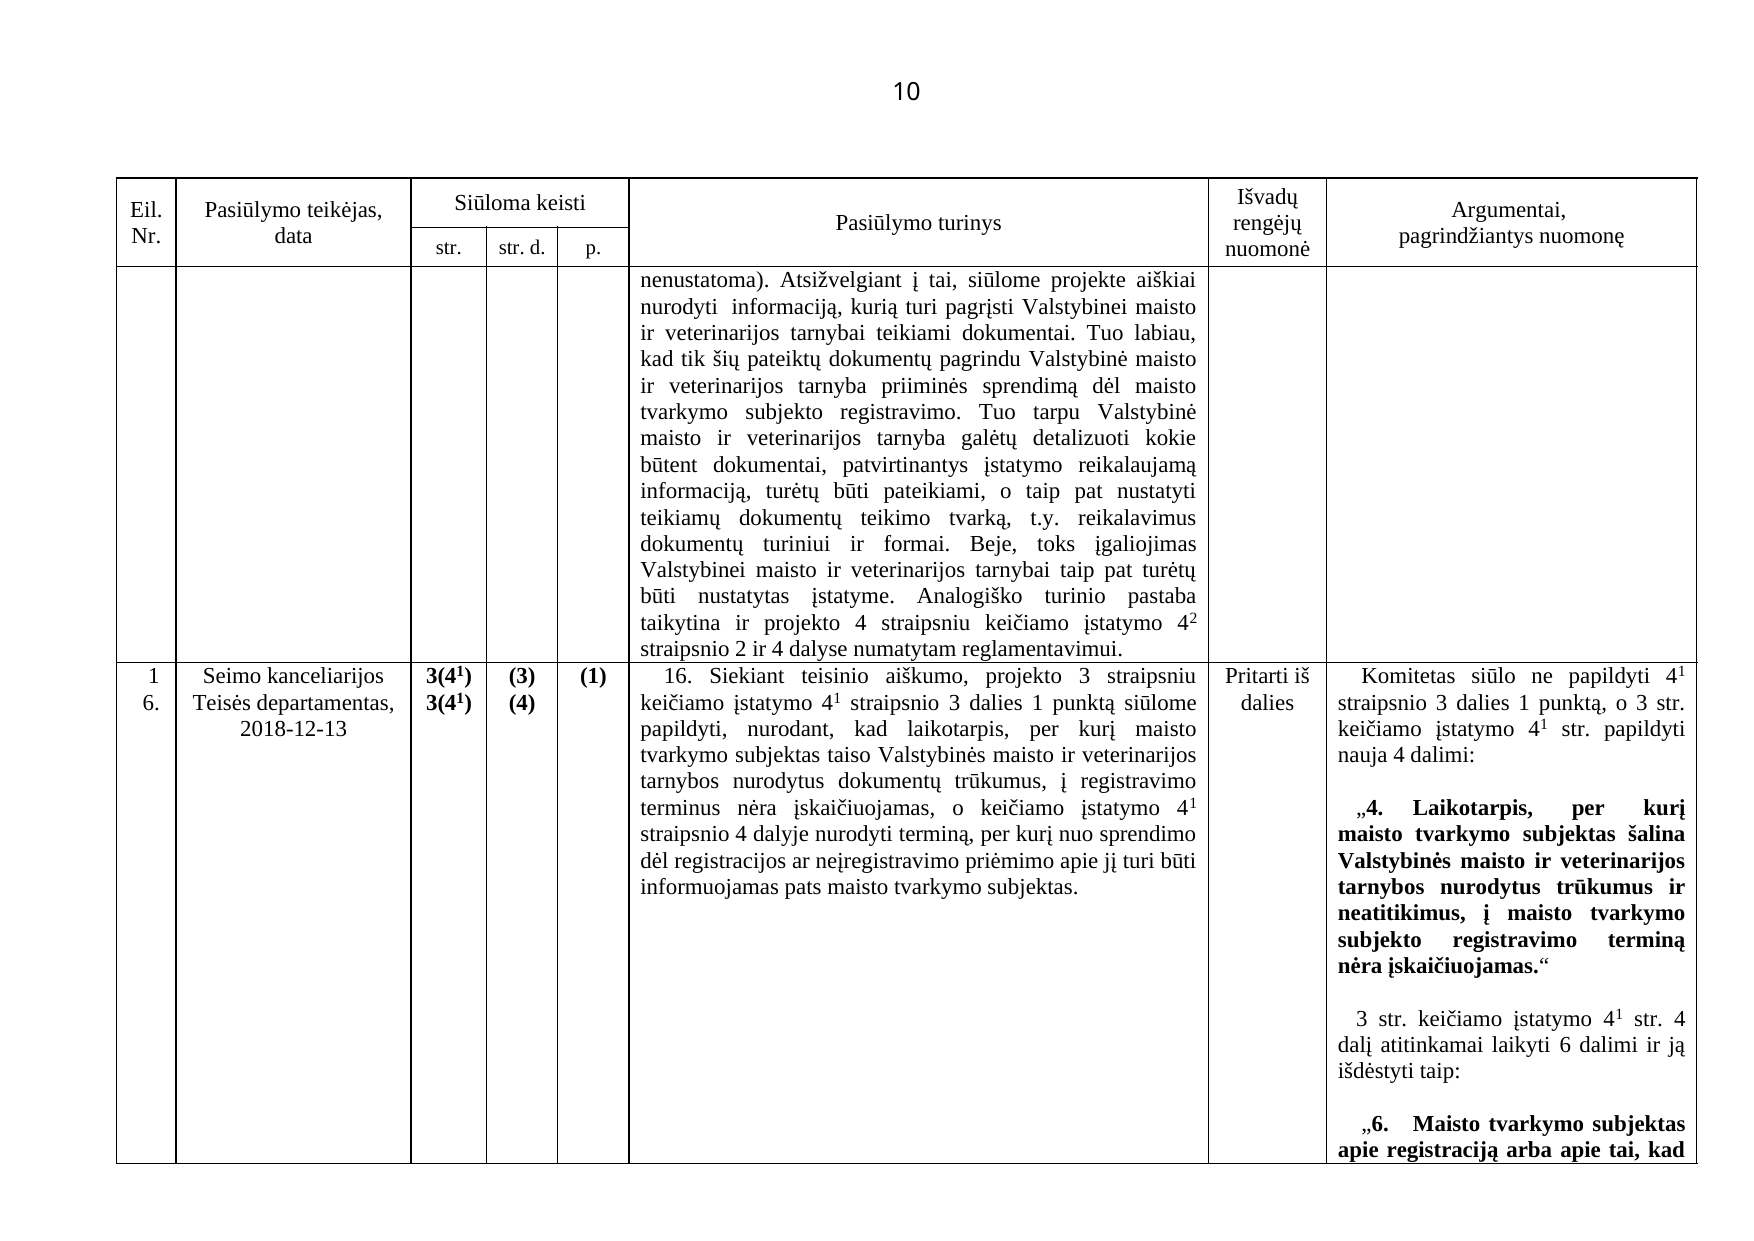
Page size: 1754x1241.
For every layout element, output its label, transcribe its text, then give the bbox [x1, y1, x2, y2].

table_cell str. [412, 228, 486, 266]
table_cell 3(41) 3(41) [412, 663, 486, 1163]
table_cell [117, 663, 175, 1163]
table_cell [487, 267, 557, 662]
table_cell Komitetas siūlo ne papildyti 41 straipsnio 3 dalies 1 punktą, o 3 str. keičiamo įstatymo 41 str. papildyti nauja 4 dalimi: „4. Laikotarpis, per kurį maisto tvarkymo subjektas šalina Valstybinės maisto ir veterinarijos tarnybos nurodytus trūkumus ir neatitikimus, į maisto tvarkymo subjekto registravimo terminą nėra įskaičiuojamas.“ 3 str. keičiamo įstatymo 41 str. 4 dalį atitinkamai laikyti 6 dalimi ir ją išdėstyti taip: „6. Maisto tvarkymo subjektas apie registraciją arba apie tai, kad [1327, 663, 1696, 1163]
table_cell [558, 267, 628, 662]
table_header Eil. Nr. [117, 179, 175, 266]
table_cell str. d. [487, 228, 557, 266]
table_header Argumentai, pagrindžiantys nuomonę [1327, 179, 1696, 266]
table_cell Pritarti iš dalies [1209, 663, 1326, 1163]
table_cell [117, 267, 175, 662]
table_cell [1209, 267, 1326, 662]
table_header Išvadų rengėjų nuomonė [1209, 179, 1326, 266]
table_cell Seimo kanceliarijos Teisės departamentas, 2018-12-13 [177, 663, 410, 1163]
table_cell 16. Siekiant teisinio aiškumo, projekto 3 straipsniu keičiamo įstatymo 41 straipsnio 3 dalies 1 punktą siūlome papildyti, nurodant, kad laikotarpis, per kurį maisto tvarkymo subjektas taiso Valstybinės maisto ir veterinarijos tarnybos nurodytus dokumentų trūkumus, į registravimo terminus nėra įskaičiuojamas, o keičiamo įstatymo 41 straipsnio 4 dalyje nurodyti terminą, per kurį nuo sprendimo dėl registracijos ar neįregistravimo priėmimo apie jį turi būti informuojamas pats maisto tvarkymo subjektas. [630, 663, 1208, 1163]
table_cell [177, 267, 410, 662]
table_cell nenustatoma). Atsižvelgiant į tai, siūlome projekte aiškiai nurodyti informaciją, kurią turi pagrįsti Valstybinei maisto ir veterinarijos tarnybai teikiami dokumentai. Tuo labiau, kad tik šių pateiktų dokumentų pagrindu Valstybinė maisto ir veterinarijos tarnyba priiminės sprendimą dėl maisto tvarkymo subjekto registravimo. Tuo tarpu Valstybinė maisto ir veterinarijos tarnyba galėtų detalizuoti kokie būtent dokumentai, patvirtinantys įstatymo reikalaujamą informaciją, turėtų būti pateikiami, o taip pat nustatyti teikiamų dokumentų teikimo tvarką, t.y. reikalavimus dokumentų turiniui ir formai. Beje, toks įgaliojimas Valstybinei maisto ir veterinarijos tarnybai taip pat turėtų būti nustatytas įstatyme. Analogiško turinio pastaba taikytina ir projekto 4 straipsniu keičiamo įstatymo 42 straipsnio 2 ir 4 dalyse numatytam reglamentavimui. [630, 267, 1208, 662]
table_cell [1327, 267, 1696, 662]
table_header Siūloma keisti [412, 179, 628, 226]
table_cell (3) (4) [487, 663, 557, 1163]
table_cell (1) [558, 663, 628, 1163]
table_cell p. [558, 228, 628, 266]
table_header Pasiūlymo teikėjas, data [177, 179, 410, 266]
table_header Pasiūlymo turinys [630, 179, 1208, 266]
table_cell [412, 267, 486, 662]
